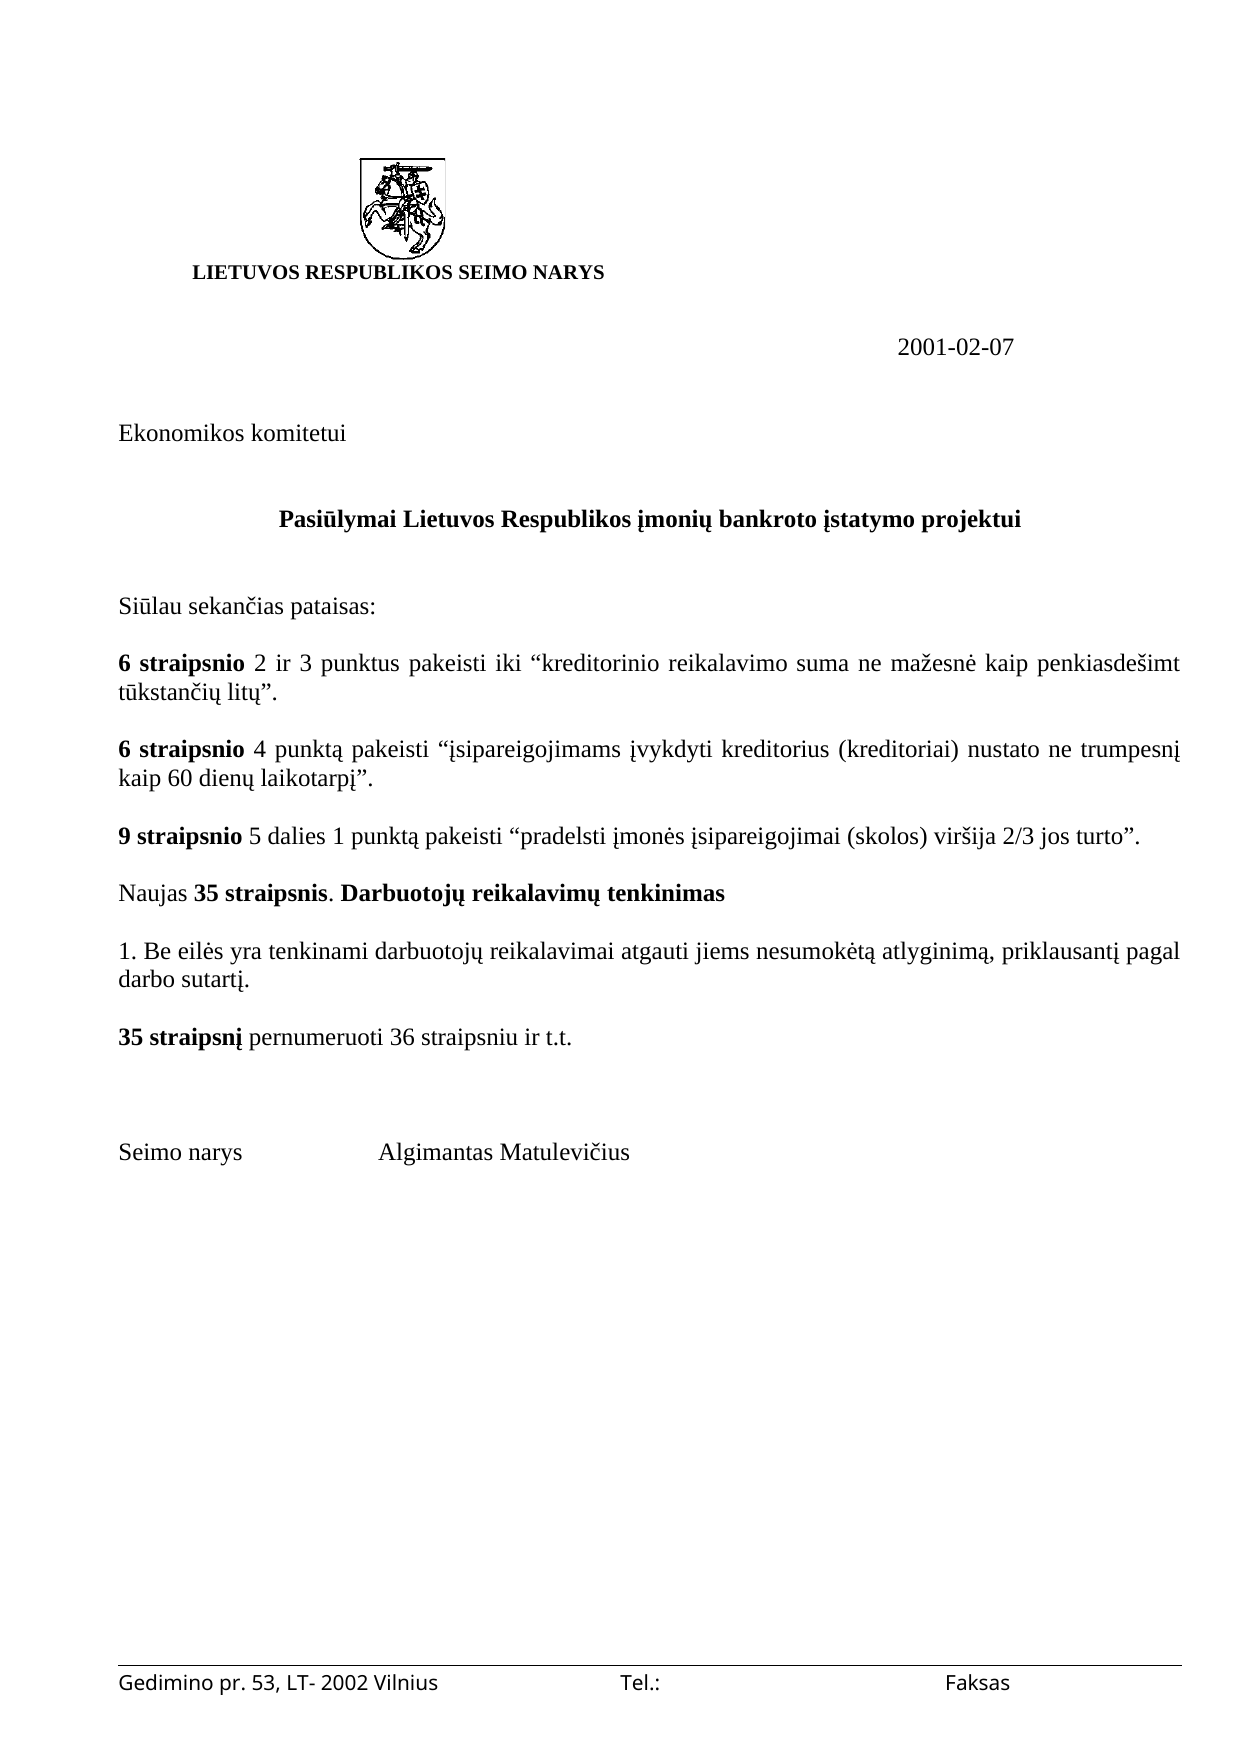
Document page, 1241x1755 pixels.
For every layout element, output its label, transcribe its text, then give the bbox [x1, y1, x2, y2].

text 6 straipsnio 4 punktą pakeisti “įsipareigojimams įvykdyti kreditorius (kreditoriai) nustato ne trumpesnį kaip 60 dienų laikotarpį”. [118, 734, 1182, 792]
text 2001-02-07 [118, 332, 1182, 361]
text LIETUVOS RESPUBLIKOS SEIMO NARYS [118, 156, 679, 284]
text Siūlau sekančias pataisas: [118, 591, 1182, 619]
text Naujas 35 straipsnis. Darbuotojų reikalavimų tenkinimas [118, 878, 1182, 907]
text 1. Be eilės yra tenkinami darbuotojų reikalavimai atgauti jiems nesumokėtą atlyginimą, priklausantį pagal darbo sutartį. [118, 936, 1182, 993]
text 9 straipsnio 5 dalies 1 punktą pakeisti “pradelsti įmonės įsipareigojimai (skolos) viršija 2/3 jos turto”. [118, 821, 1182, 849]
subtitle Pasiūlymai Lietuvos Respublikos įmonių bankroto įstatymo projektui [118, 504, 1182, 533]
text 35 straipsnį pernumeruoti 36 straipsniu ir t.t. [118, 1022, 1182, 1051]
text 6 straipsnio 2 ir 3 punktus pakeisti iki “kreditorinio reikalavimo suma ne mažesnė kaip penkiasdešimt tūkstančių litų”. [118, 648, 1182, 706]
text Ekonomikos komitetui [118, 418, 1182, 447]
text Seimo narys Algimantas Matulevičius [118, 1137, 1182, 1166]
